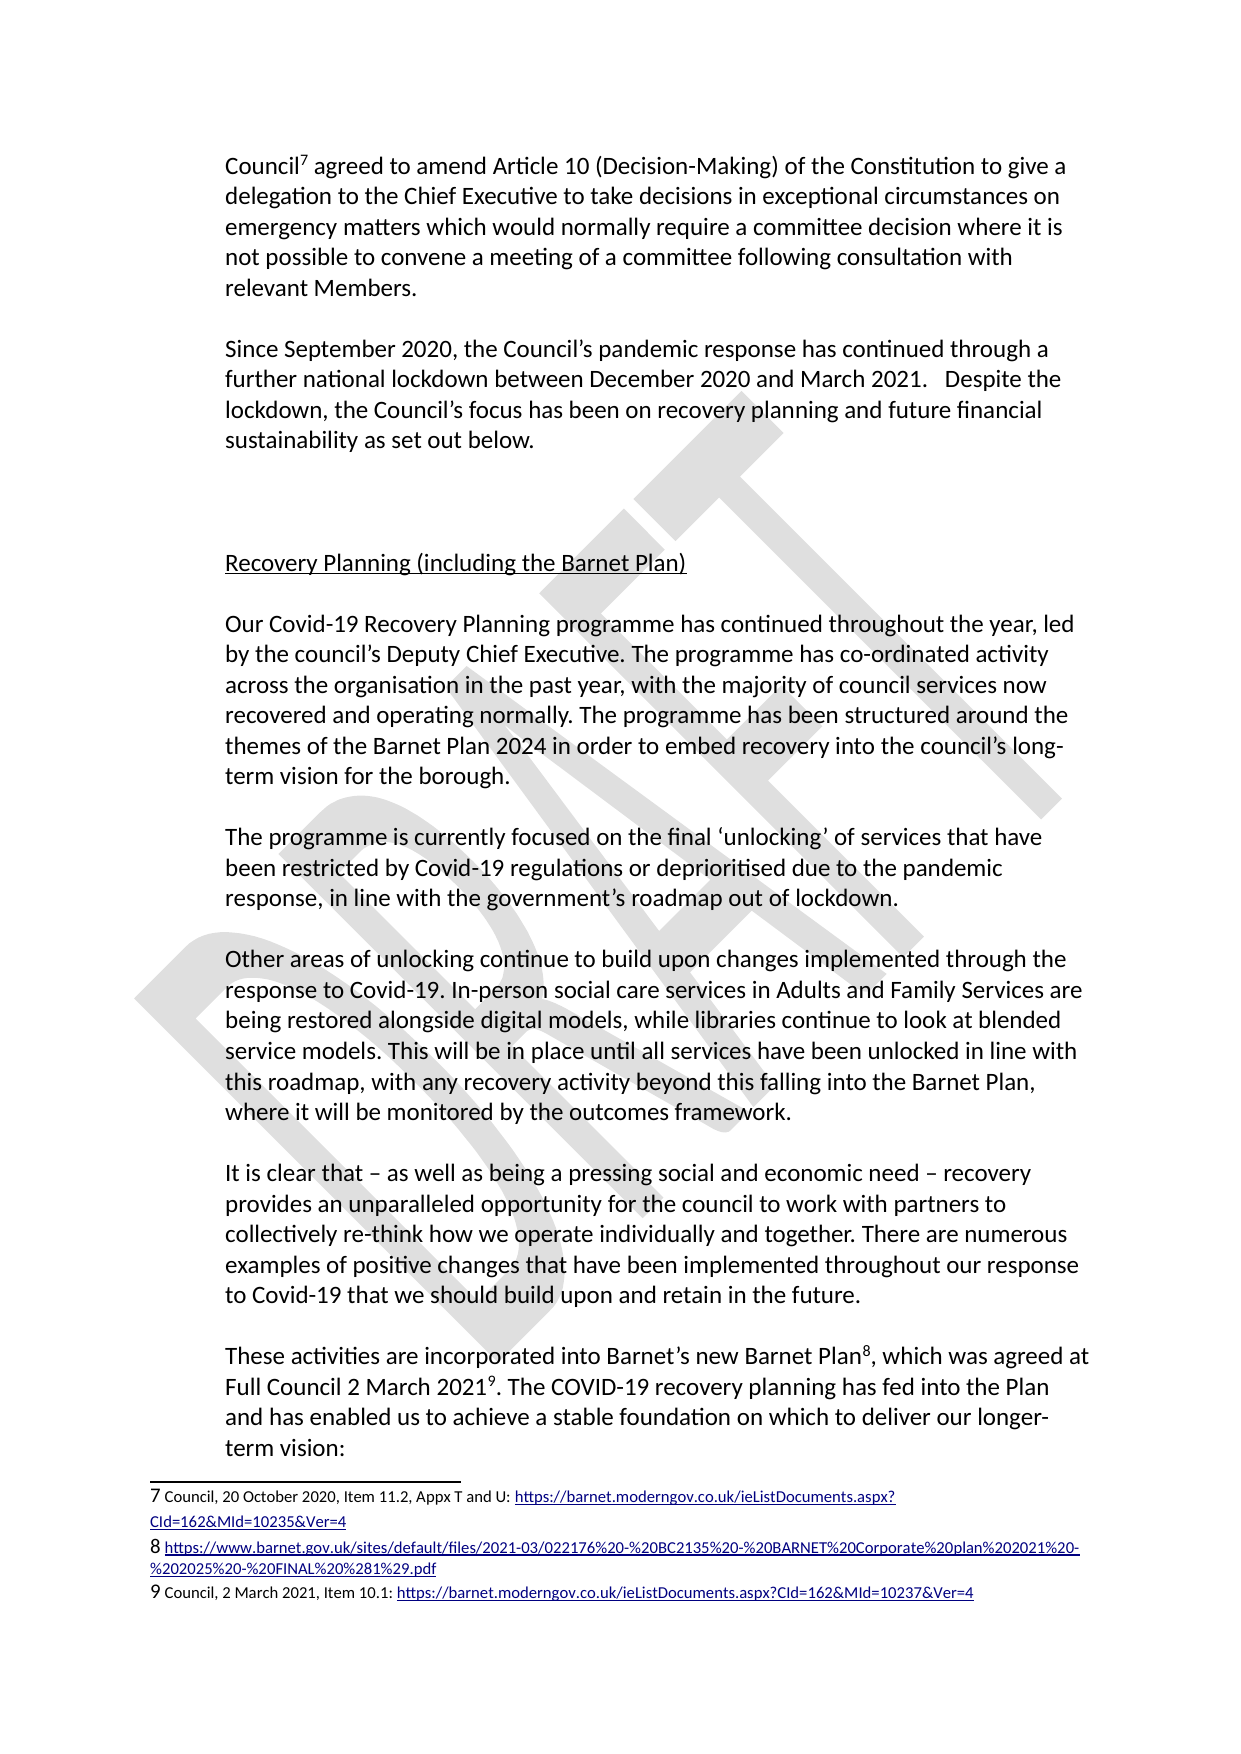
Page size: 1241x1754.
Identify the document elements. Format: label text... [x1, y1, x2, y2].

text https://www.barnet.gov.uk/sites/default/files/2021-03/022176%20-%20BC2135%20-%20BARNET%20Corporate%20plan%202021%20-%202025%20-%20FINAL%20%281%29.pdf [150, 1533, 1090, 1578]
text Council, 20 October 2020, Item 11.2, Appx T and U: https://barnet.moderngov.co.uk/ieListDocuments.aspx?CId=162&MId=10235&Ver=4 [150, 1482, 1090, 1533]
list The programme is currently focused on the final ‘unlocking’ of services that have been restricted by Covid-19 regulations or deprioritised due to the pandemic response, in line with the government’s roadmap out of lockdown. [680, 821, 857, 913]
list Other areas of unlocking continue to build upon changes implemented through the response to Covid-19. In-person social care services in Adults and Family Services are being restored alongside digital models, while libraries continue to look at blended service models. This will be in place until all services have been unlocked in line with this roadmap, with any recovery activity beyond this falling into the Barnet Plan, where it will be monitored by the outcomes framework. [225, 978, 455, 1127]
list Other areas of unlocking continue to build upon changes implemented through the response to Covid-19. In-person social care services in Adults and Family Services are being restored alongside digital models, while libraries continue to look at blended service models. This will be in place until all services have been unlocked in line with this roadmap, with any recovery activity beyond this falling into the Barnet Plan, where it will be monitored by the outcomes framework. [534, 943, 1090, 1127]
list Other areas of unlocking continue to build upon changes implemented through the response to Covid-19. In-person social care services in Adults and Family Services are being restored alongside digital models, while libraries continue to look at blended service models. This will be in place until all services have been unlocked in line with this roadmap, with any recovery activity beyond this falling into the Barnet Plan, where it will be monitored by the outcomes framework. [277, 943, 550, 1127]
list These activities are incorporated into Barnet’s new Barnet Plan, which was agreed at Full Council 2 March 2021. The COVID-19 recovery planning has fed into the Plan and has enabled us to achieve a stable foundation on which to deliver our longer-term vision: [225, 1340, 1090, 1462]
list It is clear that – as well as being a pressing social and economic need – recovery provides an unparalleled opportunity for the council to work with partners to collectively re-think how we operate individually and together. There are numerous examples of positive changes that have been implemented throughout our response to Covid-19 that we should build upon and retain in the future. [225, 1157, 444, 1310]
list Our Covid-19 Recovery Planning programme has continued throughout the year, led by the council’s Deputy Chief Executive. The programme has co-ordinated activity across the organisation in the past year, with the majority of council services now recovered and operating normally. The programme has been structured around the themes of the Barnet Plan 2024 in order to embed recovery into the council’s long-term vision for the borough. [225, 608, 735, 791]
list It is clear that – as well as being a pressing social and economic need – recovery provides an unparalleled opportunity for the council to work with partners to collectively re-think how we operate individually and together. There are numerous examples of positive changes that have been implemented throughout our response to Covid-19 that we should build upon and retain in the future. [336, 1157, 518, 1299]
list The programme is currently focused on the final ‘unlocking’ of services that have been restricted by Covid-19 regulations or deprioritised due to the pandemic response, in line with the government’s roadmap out of lockdown. [225, 821, 336, 913]
list Since September 2020, the Council’s pandemic response has continued through a further national lockdown between December 2020 and March 2021. Despite the lockdown, the Council’s focus has been on recovery planning and future financial sustainability as set out below. [225, 333, 1090, 455]
list Recovery Planning (including the Barnet Plan) [639, 547, 797, 577]
text Council, 2 March 2021, Item 10.1: https://barnet.moderngov.co.uk/ieListDocuments.aspx?CId=162&MId=10237&Ver=4 [150, 1578, 1090, 1604]
list The programme is currently focused on the final ‘unlocking’ of services that have been restricted by Covid-19 regulations or deprioritised due to the pandemic response, in line with the government’s roadmap out of lockdown. [810, 821, 1090, 913]
list The programme is currently focused on the final ‘unlocking’ of services that have been restricted by Covid-19 regulations or deprioritised due to the pandemic response, in line with the government’s roadmap out of lockdown. [340, 843, 480, 913]
list Other areas of unlocking continue to build upon changes implemented through the response to Covid-19. In-person social care services in Adults and Family Services are being restored alongside digital models, while libraries continue to look at blended service models. This will be in place until all services have been unlocked in line with this roadmap, with any recovery activity beyond this falling into the Barnet Plan, where it will be monitored by the outcomes framework. [513, 1029, 708, 1127]
list Our Covid-19 Recovery Planning programme has continued throughout the year, led by the council’s Deputy Chief Executive. The programme has co-ordinated activity across the organisation in the past year, with the majority of council services now recovered and operating normally. The programme has been structured around the themes of the Barnet Plan 2024 in order to embed recovery into the council’s long-term vision for the borough. [873, 608, 1090, 791]
list It is clear that – as well as being a pressing social and economic need – recovery provides an unparalleled opportunity for the council to work with partners to collectively re-think how we operate individually and together. There are numerous examples of positive changes that have been implemented throughout our response to Covid-19 that we should build upon and retain in the future. [519, 1157, 1090, 1310]
list Recovery Planning (including the Barnet Plan) [225, 547, 584, 573]
list The programme is currently focused on the final ‘unlocking’ of services that have been restricted by Covid-19 regulations or deprioritised due to the pandemic response, in line with the government’s roadmap out of lockdown. [428, 821, 610, 913]
list The programme is currently focused on the final ‘unlocking’ of services that have been restricted by Covid-19 regulations or deprioritised due to the pandemic response, in line with the government’s roadmap out of lockdown. [578, 821, 709, 913]
list Recovery Planning (including the Barnet Plan) [812, 547, 1090, 577]
list The pandemic highlighted a requirement to revise governance arrangements relating to enable urgent or emergency decisions to be taken by officers in exceptional circumstances so that the Council can react quickly without the requirement to convene a committee meeting whilst retaining Member oversight. In October 2020 Council agreed to amend Article 10 (Decision-Making) of the Constitution to give a delegation to the Chief Executive to take decisions in exceptional circumstances on emergency matters which would normally require a committee decision where it is not possible to convene a meeting of a committee following consultation with relevant Members. [225, 150, 1090, 303]
list Our Covid-19 Recovery Planning programme has continued throughout the year, led by the council’s Deputy Chief Executive. The programme has co-ordinated activity across the organisation in the past year, with the majority of council services now recovered and operating normally. The programme has been structured around the themes of the Barnet Plan 2024 in order to embed recovery into the council’s long-term vision for the borough. [602, 608, 1011, 791]
